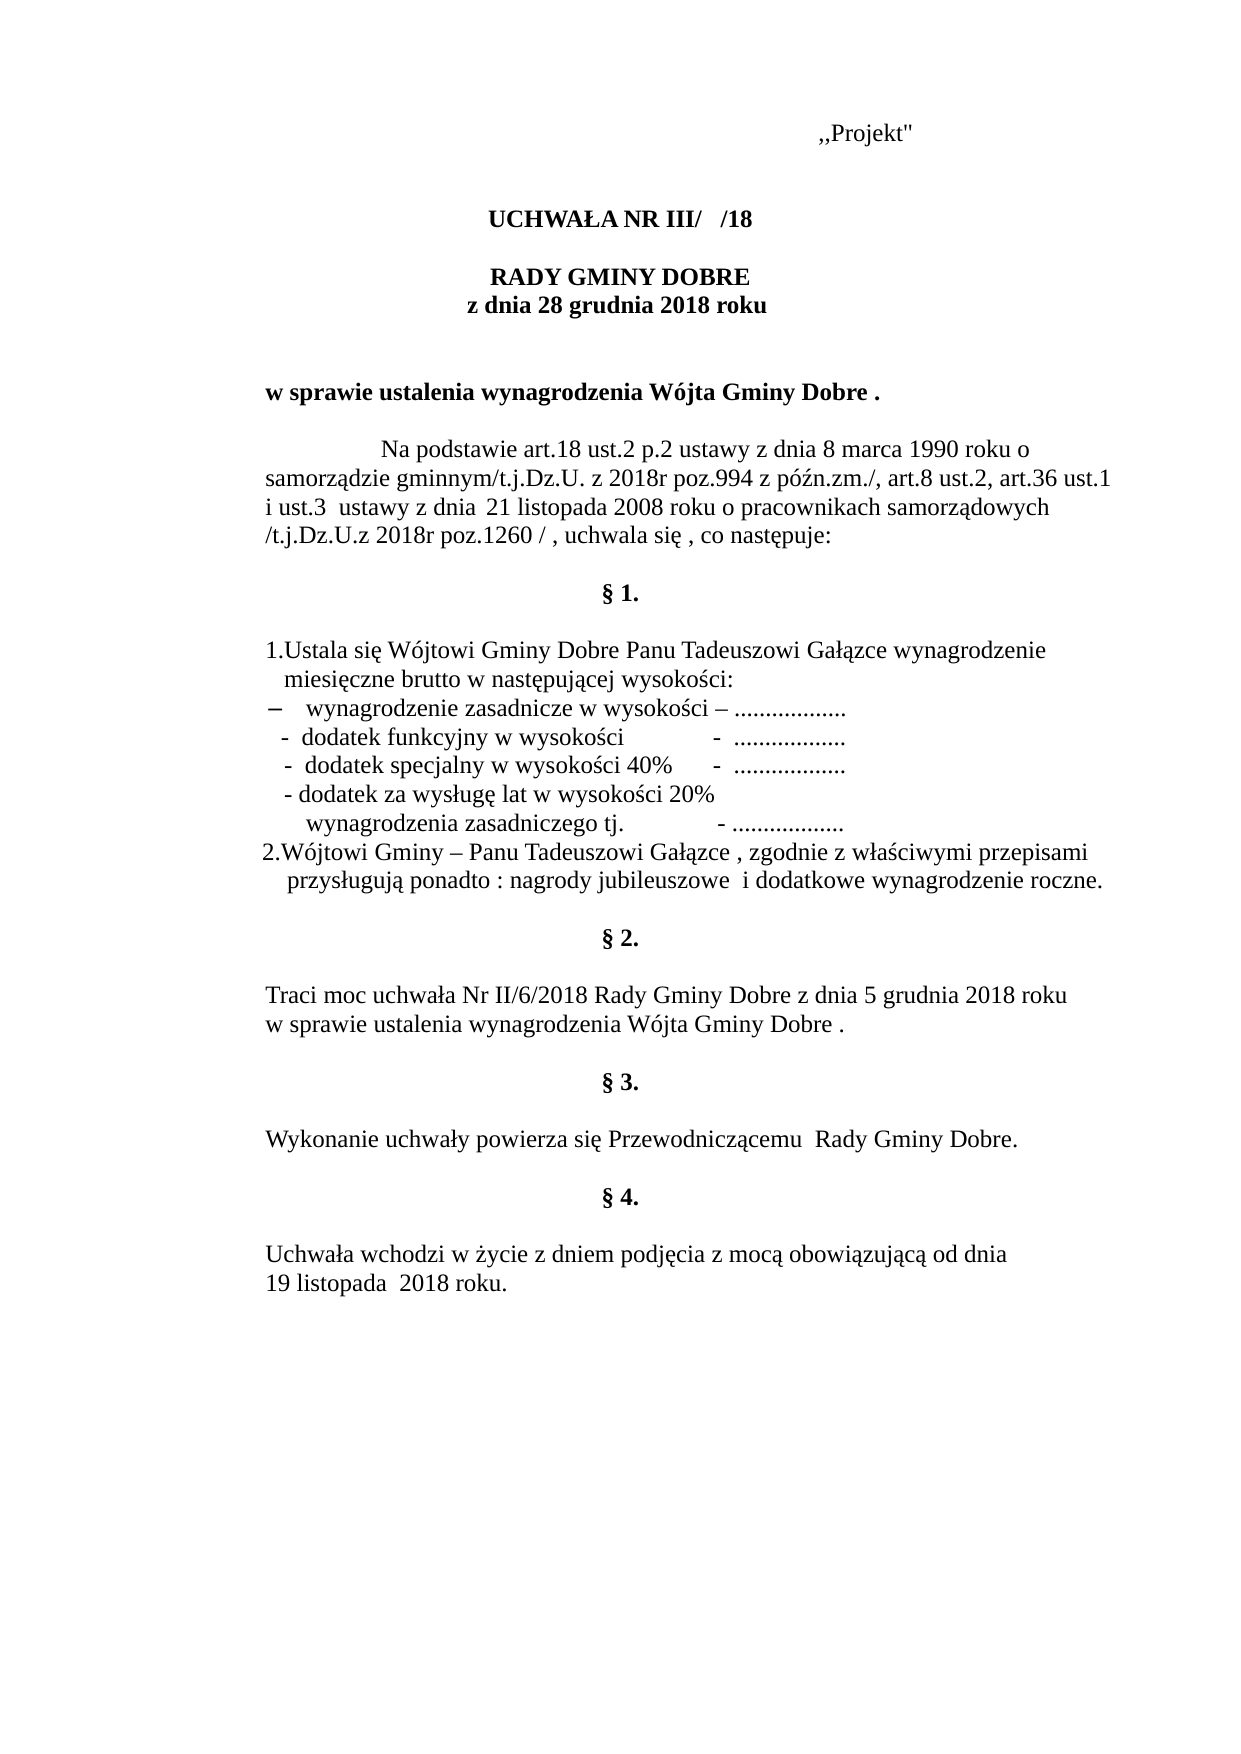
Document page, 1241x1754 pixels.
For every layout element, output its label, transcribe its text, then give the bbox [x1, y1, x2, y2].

text Uchwała wchodzi w życie z dniem podjęcia z mocą obowiązującą od dnia [118, 1239, 1122, 1268]
text - dodatek specjalny w wysokości 40% - .................. [118, 751, 1122, 779]
text § 1. [118, 578, 1122, 607]
text w sprawie ustalenia wynagrodzenia Wójta Gminy Dobre . [118, 377, 1122, 406]
text § 3. [118, 1067, 1122, 1096]
text z dnia 28 grudnia 2018 roku [118, 291, 1122, 319]
text § 2. [118, 923, 1122, 952]
list wynagrodzenia zasadniczego tj. - .................. [268, 808, 1122, 837]
text i ust.3 ustawy z dnia 21 listopada 2008 roku o pracownikach samorządowych /t.j.Dz.U.z 2018r poz.1260 / , uchwala się , co następuje: [118, 492, 1122, 549]
text Traci moc uchwała Nr II/6/2018 Rady Gminy Dobre z dnia 5 grudnia 2018 roku [118, 981, 1122, 1009]
list wynagrodzenie zasadnicze w wysokości – .................. [268, 693, 1122, 722]
text przysługują ponadto : nagrody jubileuszowe i dodatkowe wynagrodzenie roczne. [118, 866, 1122, 894]
text samorządzie gminnym/t.j.Dz.U. z 2018r poz.994 z późn.zm./, art.8 ust.2, art.36 ust.1 [118, 463, 1122, 492]
text 1.Ustala się Wójtowi Gminy Dobre Panu Tadeuszowi Gałązce wynagrodzenie [118, 636, 1122, 664]
text - dodatek za wysługę lat w wysokości 20% [118, 779, 1122, 808]
text ,,Projekt" [118, 118, 1122, 147]
text miesięczne brutto w następującej wysokości: [118, 664, 1122, 693]
text RADY GMINY DOBRE [118, 262, 1122, 291]
text § 4. [118, 1182, 1122, 1211]
text Na podstawie art.18 ust.2 p.2 ustawy z dnia 8 marca 1990 roku o [118, 434, 1122, 463]
text - dodatek funkcyjny w wysokości - .................. [118, 722, 1122, 751]
text 2.Wójtowi Gminy – Panu Tadeuszowi Gałązce , zgodnie z właściwymi przepisami [118, 837, 1122, 866]
text Wykonanie uchwały powierza się Przewodniczącemu Rady Gminy Dobre. [118, 1124, 1122, 1153]
text w sprawie ustalenia wynagrodzenia Wójta Gminy Dobre . [118, 1009, 1122, 1038]
text UCHWAŁA NR III/ /18 [118, 204, 1122, 233]
text 19 listopada 2018 roku. [118, 1268, 1122, 1297]
